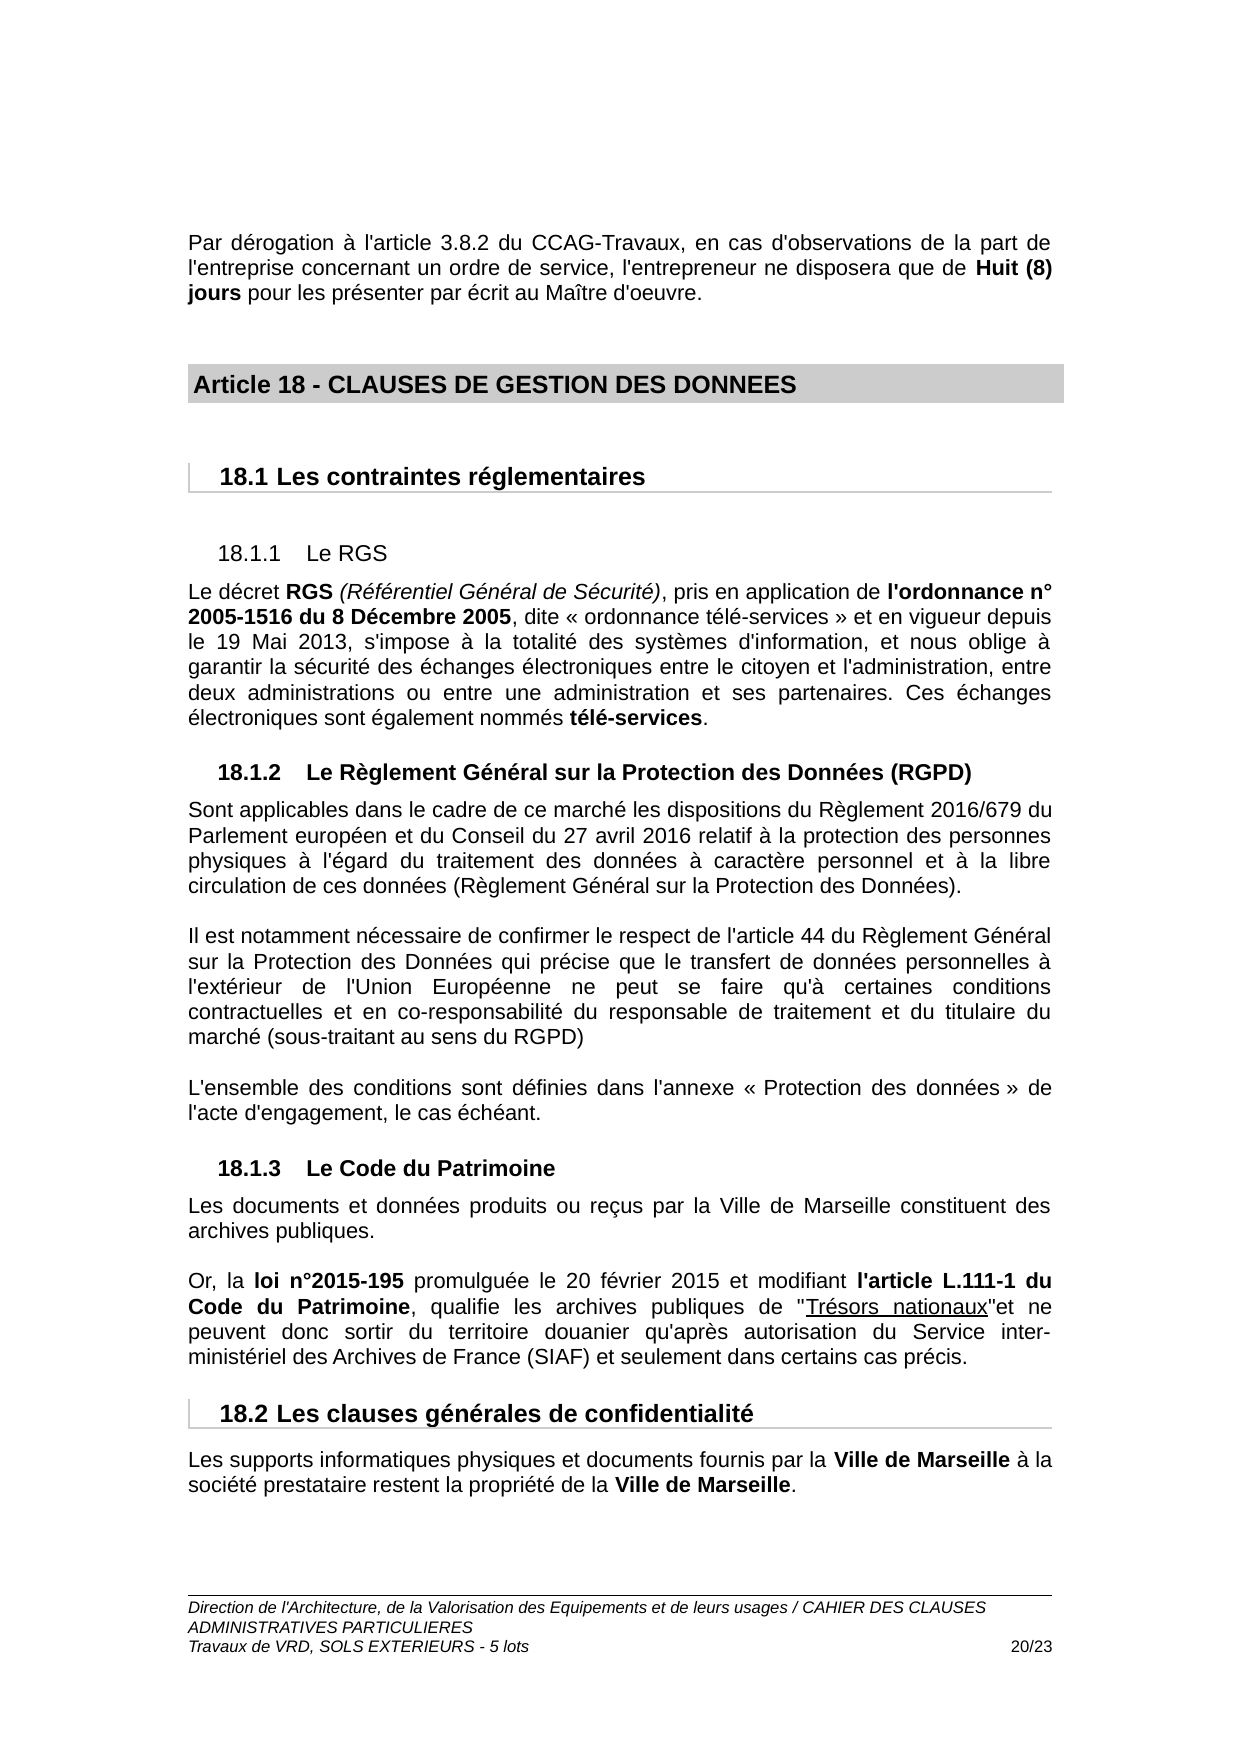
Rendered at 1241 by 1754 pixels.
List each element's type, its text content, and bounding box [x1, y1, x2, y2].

text Les documents et données produits ou reçus par la Ville de Marseille constituent des archives publiques. [188, 1193, 1052, 1243]
text Il est notamment nécessaire de confirmer le respect de l'article 44 du Règlement Général sur la Protection des Données qui précise que le transfert de données personnelles à l'extérieur de l'Union Européenne ne peut se faire qu'à certaines conditions contractuelles et en co-responsabilité du responsable de traitement et du titulaire du marché (sous-traitant au sens du RGPD) [188, 923, 1052, 1049]
text Sont applicables dans le cadre de ce marché les dispositions du Règlement 2016/679 du Parlement européen et du Conseil du 27 avril 2016 relatif à la protection des personnes physiques à l'égard du traitement des données à caractère personnel et à la libre circulation de ces données (Règlement Général sur la Protection des Données). [188, 797, 1052, 898]
text Or, la loi n°2015-195 promulguée le 20 février 2015 et modifiant l'article L.111-1 du Code du Patrimoine, qualifie les archives publiques de "Trésors nationaux"et ne peuvent donc sortir du territoire douanier qu'après autorisation du Service inter-ministériel des Archives de France (SIAF) et seulement dans certains cas précis. [188, 1268, 1052, 1369]
subtitle Les clauses générales de confidentialité [190, 1399, 1052, 1427]
subtitle Le Code du Patrimoine [188, 1154, 1052, 1181]
subtitle Les contraintes réglementaires [188, 462, 1052, 491]
subtitle Le RGS [188, 540, 1052, 567]
text L'ensemble des conditions sont définies dans l'annexe « Protection des données » de l'acte d'engagement, le cas échéant. [188, 1075, 1052, 1125]
text Les supports informatiques physiques et documents fournis par la Ville de Marseille à la société prestataire restent la propriété de la Ville de Marseille. [188, 1447, 1052, 1498]
subtitle CLAUSES DE GESTION DES DONNEES [190, 367, 1062, 401]
subtitle Le Règlement Général sur la Protection des Données (RGPD) [188, 759, 1052, 786]
text Par dérogation à l'article 3.8.2 du CCAG-Travaux, en cas d'observations de la part de l'entreprise concernant un ordre de service, l'entrepreneur ne disposera que de Huit (8) jours pour les présenter par écrit au Maître d'oeuvre. [188, 230, 1052, 305]
text Le décret RGS (Référentiel Général de Sécurité), pris en application de l'ordonnance n° 2005-1516 du 8 Décembre 2005, dite « ordonnance télé-services » et en vigueur depuis le 19 Mai 2013, s'impose à la totalité des systèmes d'information, et nous oblige à garantir la sécurité des échanges électroniques entre le citoyen et l'administration, entre deux administrations ou entre une administration et ses partenaires. Ces échanges électroniques sont également nommés télé-services. [188, 578, 1052, 730]
